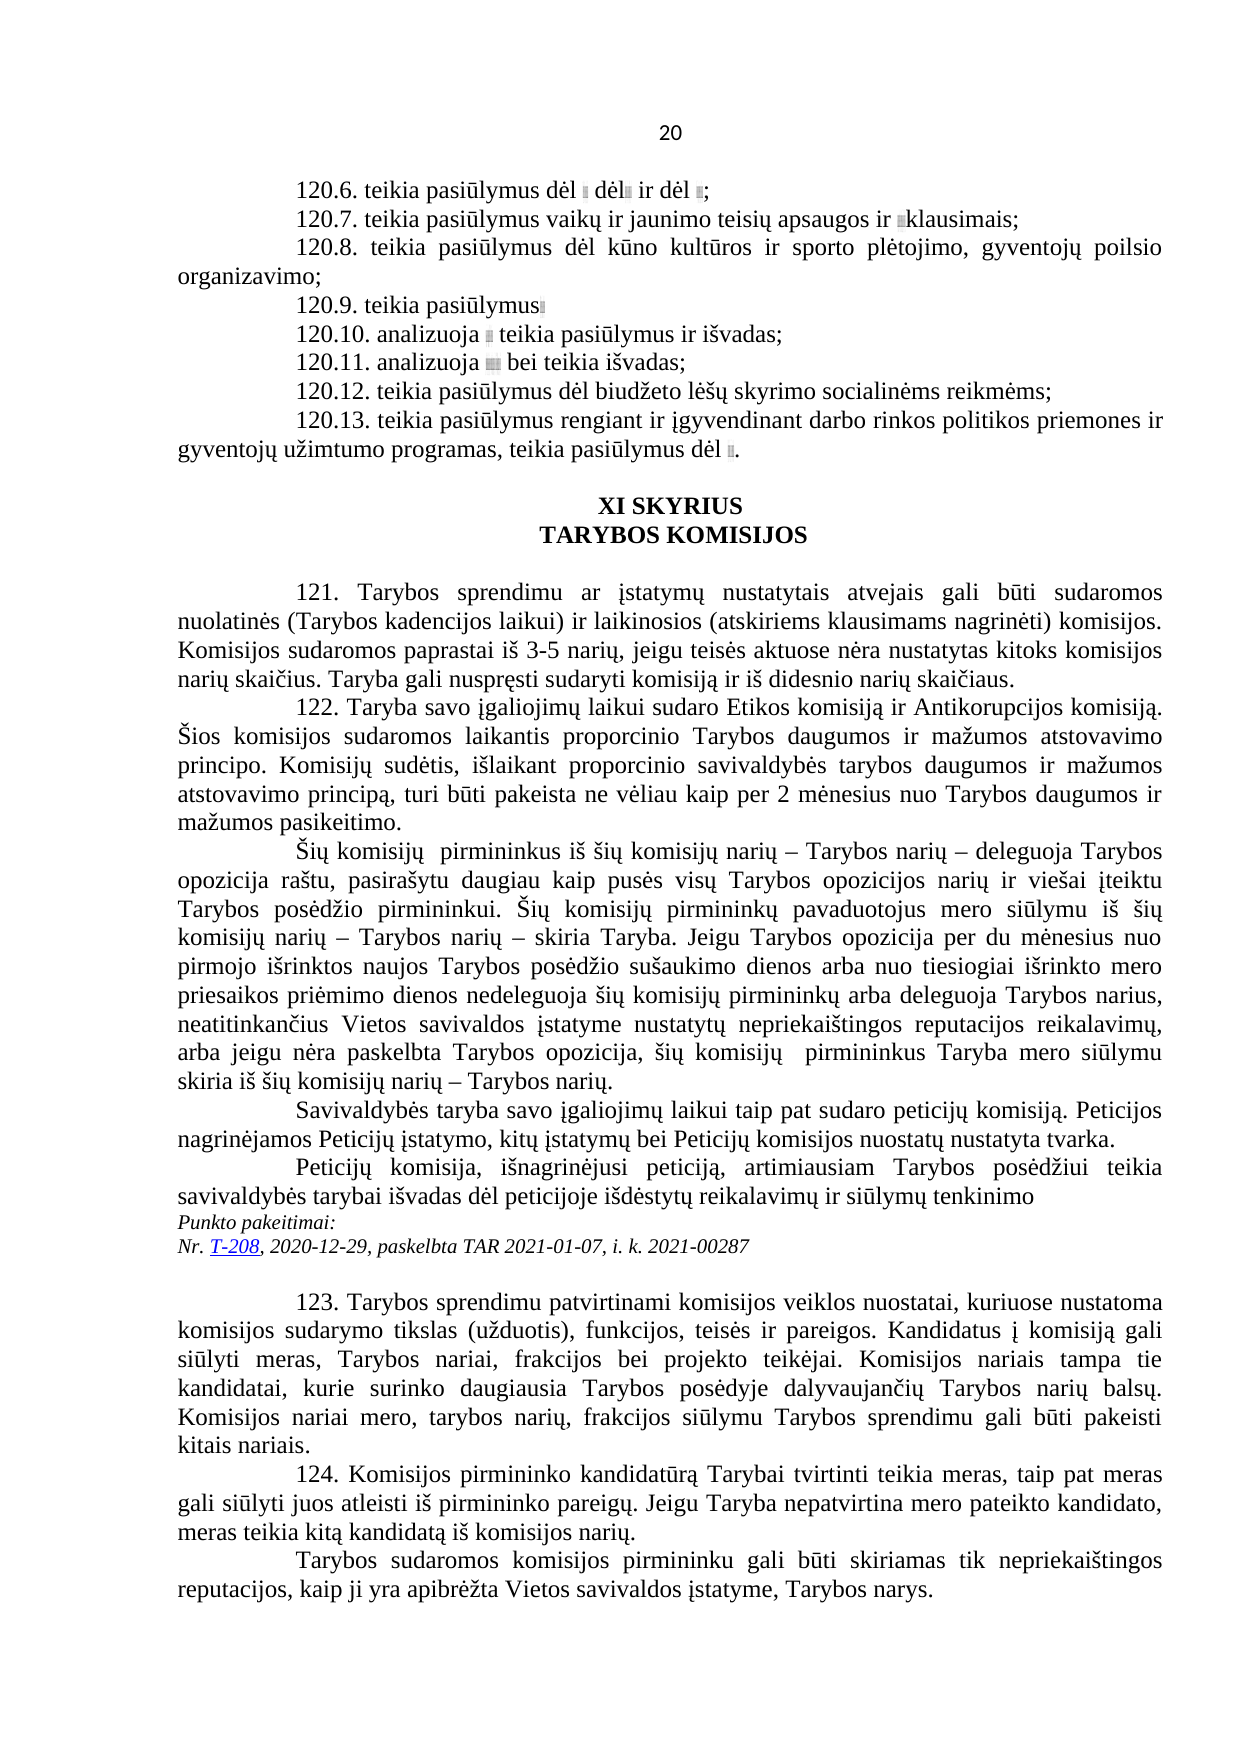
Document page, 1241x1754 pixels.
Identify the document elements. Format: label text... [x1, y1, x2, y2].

text 124. Komisijos pirmininko kandidatūrą Tarybai tvirtinti teikia meras, taip pat meras gali siūlyti juos atleisti iš pirmininko pareigų. Jeigu Taryba nepatvirtina mero pateikto kandidato, meras teikia kitą kandidatą iš komisijos narių. [177, 1459, 1163, 1546]
subtitle TARYBOS KOMISIJOS [177, 520, 1163, 549]
text Peticijų komisija, išnagrinėjusi peticiją, artimiausiam Tarybos posėdžiui teikia savivaldybės tarybai išvadas dėl peticijoje išdėstytų reikalavimų ir siūlymų tenkinimo [177, 1152, 1163, 1210]
text Punkto pakeitimai: [177, 1210, 1163, 1234]
text 120.10. analizuoja socialinių paslaugų planavimo ir teikimo, socialinių paslaugų įstaigų steigimo, išlaikymo ir bendradarbiavimo su nevyriausybinėmis organizacijomis klausimus, teikia pasiūlymus ir išvadas; [177, 319, 1163, 347]
text 120.7. teikia pasiūlymus vaikų ir jaunimo teisių apsaugos ir maitinimo paslaugų organizavimo teisės aktų nustatyta tvarka švietimo įstaigose, įgyvendinančiose mokymą pagal ikimokyklinio, priešmokyklinio ir bendrojo lavinimo programas, klausimais; [177, 204, 1163, 232]
text 122. Taryba savo įgaliojimų laikui sudaro Etikos komisiją ir Antikorupcijos komisiją. Šios komisijos sudaromos laikantis proporcinio Tarybos daugumos ir mažumos atstovavimo principo. Komisijų sudėtis, išlaikant proporcinio savivaldybės tarybos daugumos ir mažumos atstovavimo principą, turi būti pakeista ne vėliau kaip per 2 mėnesius nuo Tarybos daugumos ir mažumos pasikeitimo. [177, 692, 1163, 836]
text 120.11. analizuoja gyventojų bendrosios kultūros ugdymą ir etnokultūros puoselėjimą (dalyvavimą kultūros plėtros projektuose, muziejų, teatrų, kultūros centrų ir kitų kultūros įstaigų steigimo, reorganizavimo, pertvarkymo, likvidavimo ir jų veiklos priežiūros, savivaldybių viešųjų bibliotekų steigimo, reorganizavimo, pertvarkymo ir jų veiklos priežiūros) bei teikia išvadas; [177, 347, 1163, 376]
text 121. Tarybos sprendimu ar įstatymų nustatytais atvejais gali būti sudaromos nuolatinės (Tarybos kadencijos laikui) ir laikinosios (atskiriems klausimams nagrinėti) komisijos. Komisijos sudaromos paprastai iš 3-5 narių, jeigu teisės aktuose nėra nustatytas kitoks komisijos narių skaičius. Taryba gali nuspręsti sudaryti komisiją ir iš didesnio narių skaičiaus. [177, 577, 1163, 692]
text 120.6. teikia pasiūlymus dėl Savivaldybės teritorijoje gyvenančių vaikų iki 16 metų mokymosi pagal privalomojo švietimo programas užtikrinimo, dėl švietimo pagalbos teikimo mokiniui, mokytojui, šeimai, mokyklai, vaiko minimaliosios priežiūros priemonių vykdymo organizavimo ir koordinavimo ir dėl bendrojo lavinimo mokyklų moksleivių, gyvenančių kaimo gyvenamosiose vietovėse, neatlygintino pavėžėjimo į mokyklas ir į namus organizavimo; [177, 175, 1163, 204]
text Tarybos sudaromos komisijos pirmininku gali būti skiriamas tik nepriekaištingos reputacijos, kaip ji yra apibrėžta Vietos savivaldos įstatyme, Tarybos narys. [177, 1546, 1163, 1603]
text 120.9. teikia pasiūlymus dėl sąlygų Savivaldybės teritorijoje gyvenančių neįgaliųjų socialiniam integravimui į bendruomenę sudarymo; [177, 290, 1163, 319]
text 120.13. teikia pasiūlymus rengiant ir įgyvendinant darbo rinkos politikos priemones ir gyventojų užimtumo programas, teikia pasiūlymus dėl dalyvavimo sprendžiant gyventojų užimtumo, kvalifikacijos įgijimo ir perkvalifikavimo klausimus, viešųjų ir sezoninių darbų organizavimo. [177, 405, 1163, 462]
text 123. Tarybos sprendimu patvirtinami komisijos veiklos nuostatai, kuriuose nustatoma komisijos sudarymo tikslas (užduotis), funkcijos, teisės ir pareigos. Kandidatus į komisiją gali siūlyti meras, Tarybos nariai, frakcijos bei projekto teikėjai. Komisijos nariais tampa tie kandidatai, kurie surinko daugiausia Tarybos posėdyje dalyvaujančių Tarybos narių balsų. Komisijos nariai mero, tarybos narių, frakcijos siūlymu Tarybos sprendimu gali būti pakeisti kitais nariais. [177, 1287, 1163, 1459]
text Nr. T-208, 2020-12-29, paskelbta TAR 2021-01-07, i. k. 2021-00287 [177, 1234, 1163, 1258]
text Šių komisijų pirmininkus iš šių komisijų narių – Tarybos narių – deleguoja Tarybos opozicija raštu, pasirašytu daugiau kaip pusės visų Tarybos opozicijos narių ir viešai įteiktu Tarybos posėdžio pirmininkui. Šių komisijų pirmininkų pavaduotojus mero siūlymu iš šių komisijų narių – Tarybos narių – skiria Taryba. Jeigu Tarybos opozicija per du mėnesius nuo pirmojo išrinktos naujos Tarybos posėdžio sušaukimo dienos arba nuo tiesiogiai išrinkto mero priesaikos priėmimo dienos nedeleguoja šių komisijų pirmininkų arba deleguoja Tarybos narius, neatitinkančius Vietos savivaldos įstatyme nustatytų nepriekaištingos reputacijos reikalavimų, arba jeigu nėra paskelbta Tarybos opozicija, šių komisijų pirmininkus Taryba mero siūlymu skiria iš šių komisijų narių – Tarybos narių. [177, 836, 1163, 1095]
text 120.8. teikia pasiūlymus dėl kūno kultūros ir sporto plėtojimo, gyventojų poilsio organizavimo; [177, 232, 1163, 290]
text Savivaldybės taryba savo įgaliojimų laikui taip pat sudaro peticijų komisiją. Peticijos nagrinėjamos Peticijų įstatymo, kitų įstatymų bei Peticijų komisijos nuostatų nustatyta tvarka. [177, 1095, 1163, 1152]
text 120.12. teikia pasiūlymus dėl biudžeto lėšų skyrimo socialinėms reikmėms; [177, 376, 1163, 405]
subtitle XI SKYRIUS [177, 491, 1163, 520]
